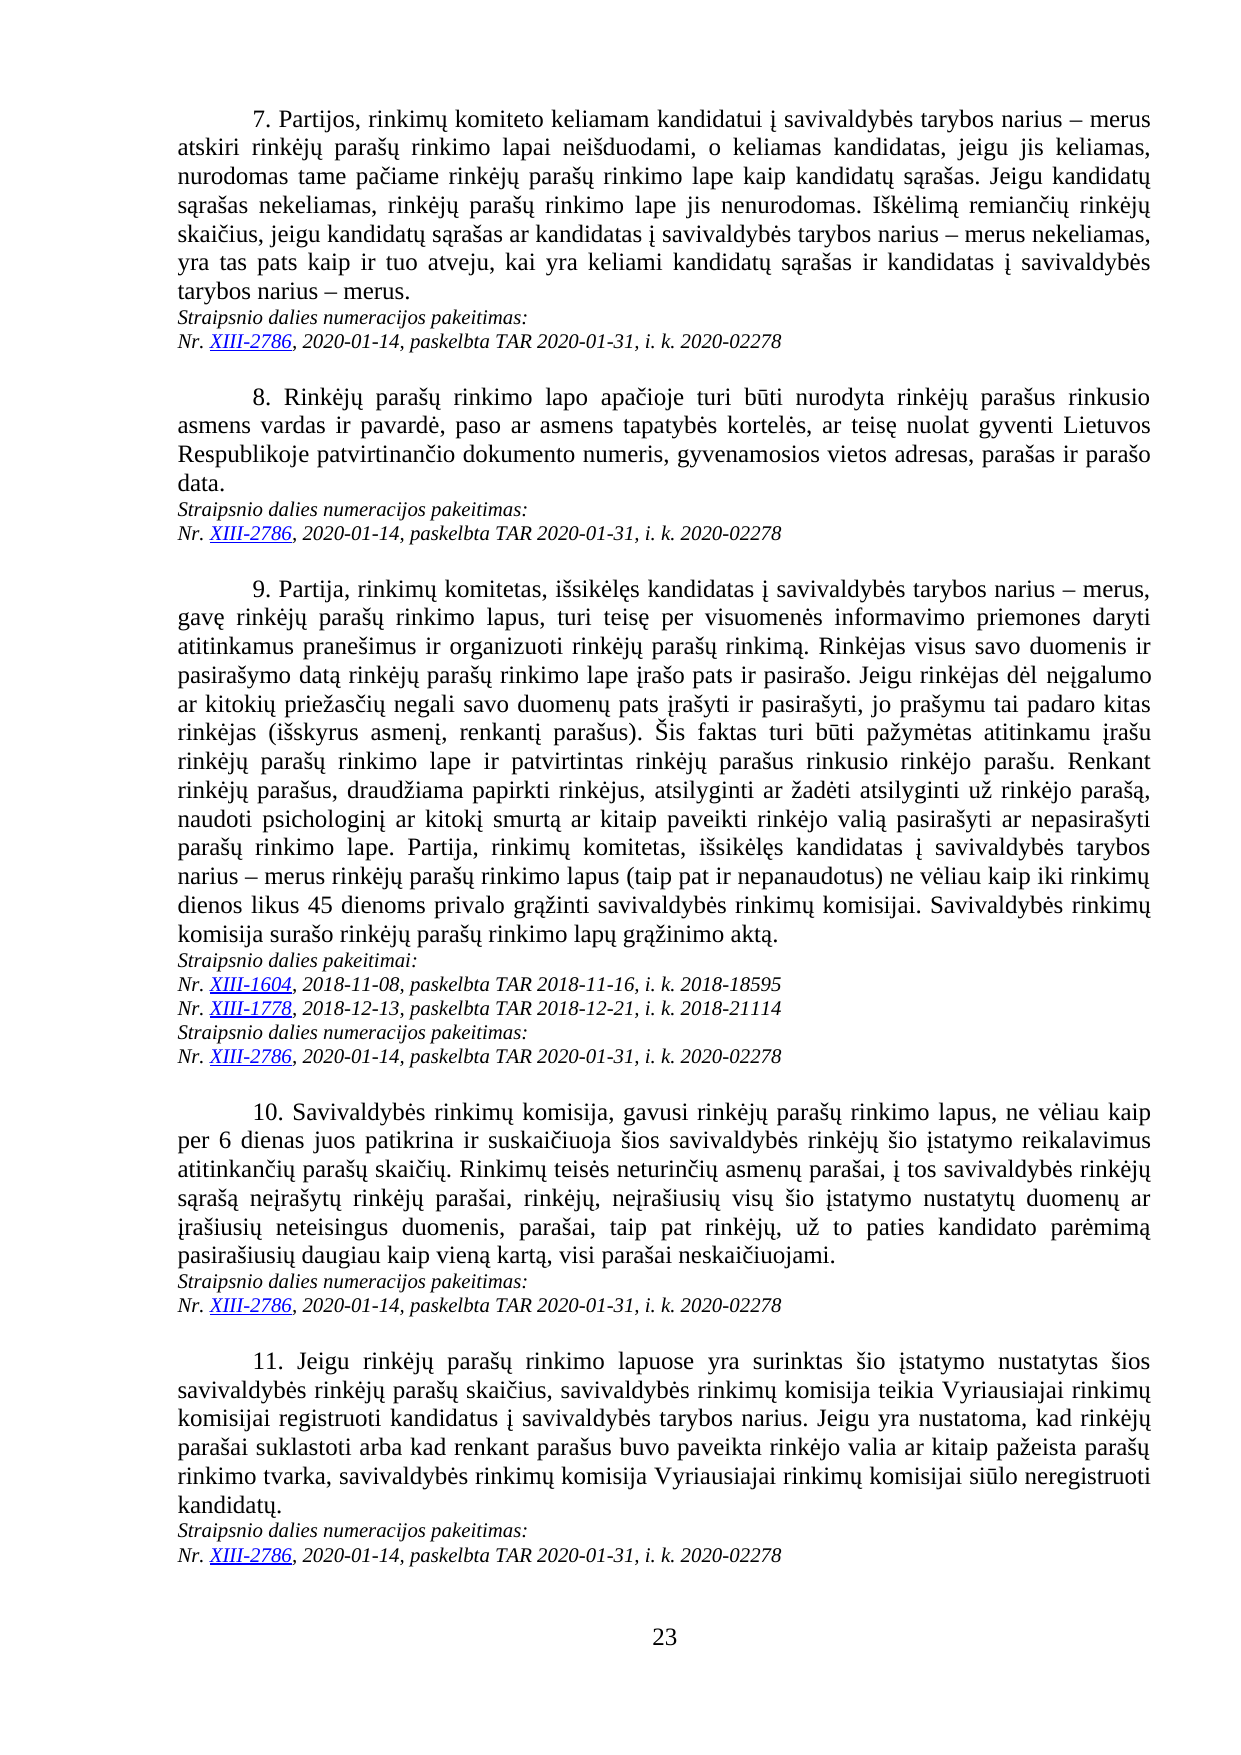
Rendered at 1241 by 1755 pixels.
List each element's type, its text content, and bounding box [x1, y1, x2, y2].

text Straipsnio dalies numeracijos pakeitimas: [177, 497, 1152, 521]
text Straipsnio dalies numeracijos pakeitimas: [177, 1518, 1152, 1542]
text Nr. XIII-2786, 2020-01-14, paskelbta TAR 2020-01-31, i. k. 2020-02278 [177, 329, 1152, 353]
text Straipsnio dalies pakeitimai: [177, 947, 1152, 972]
text Nr. XIII-1778, 2018-12-13, paskelbta TAR 2018-12-21, i. k. 2018-21114 [177, 996, 1152, 1020]
text 10. Savivaldybės rinkimų komisija, gavusi rinkėjų parašų rinkimo lapus, ne vėliau kaip per 6 dienas juos patikrina ir suskaičiuoja šios savivaldybės rinkėjų šio įstatymo reikalavimus atitinkančių parašų skaičių. Rinkimų teisės neturinčių asmenų parašai, į tos savivaldybės rinkėjų sąrašą neįrašytų rinkėjų parašai, rinkėjų, neįrašiusių visų šio įstatymo nustatytų duomenų ar įrašiusių neteisingus duomenis, parašai, taip pat rinkėjų, už to paties kandidato parėmimą pasirašiusių daugiau kaip vieną kartą, visi parašai neskaičiuojami. [177, 1097, 1152, 1269]
text Straipsnio dalies numeracijos pakeitimas: [177, 1020, 1152, 1044]
text Nr. XIII-2786, 2020-01-14, paskelbta TAR 2020-01-31, i. k. 2020-02278 [177, 1293, 1152, 1317]
text Straipsnio dalies numeracijos pakeitimas: [177, 1269, 1152, 1293]
text 7. Partijos, rinkimų komiteto keliamam kandidatui į savivaldybės tarybos narius – merus atskiri rinkėjų parašų rinkimo lapai neišduodami, o keliamas kandidatas, jeigu jis keliamas, nurodomas tame pačiame rinkėjų parašų rinkimo lape kaip kandidatų sąrašas. Jeigu kandidatų sąrašas nekeliamas, rinkėjų parašų rinkimo lape jis nenurodomas. Iškėlimą remiančių rinkėjų skaičius, jeigu kandidatų sąrašas ar kandidatas į savivaldybės tarybos narius – merus nekeliamas, yra tas pats kaip ir tuo atveju, kai yra keliami kandidatų sąrašas ir kandidatas į savivaldybės tarybos narius – merus. [177, 104, 1152, 305]
text Straipsnio dalies numeracijos pakeitimas: [177, 305, 1152, 329]
text Nr. XIII-2786, 2020-01-14, paskelbta TAR 2020-01-31, i. k. 2020-02278 [177, 1044, 1152, 1068]
text 11. Jeigu rinkėjų parašų rinkimo lapuose yra surinktas šio įstatymo nustatytas šios savivaldybės rinkėjų parašų skaičius, savivaldybės rinkimų komisija teikia Vyriausiajai rinkimų komisijai registruoti kandidatus į savivaldybės tarybos narius. Jeigu yra nustatoma, kad rinkėjų parašai suklastoti arba kad renkant parašus buvo paveikta rinkėjo valia ar kitaip pažeista parašų rinkimo tvarka, savivaldybės rinkimų komisija Vyriausiajai rinkimų komisijai siūlo neregistruoti kandidatų. [177, 1346, 1152, 1518]
text 8. Rinkėjų parašų rinkimo lapo apačioje turi būti nurodyta rinkėjų parašus rinkusio asmens vardas ir pavardė, paso ar asmens tapatybės kortelės, ar teisę nuolat gyventi Lietuvos Respublikoje patvirtinančio dokumento numeris, gyvenamosios vietos adresas, parašas ir parašo data. [177, 382, 1152, 497]
text 9. Partija, rinkimų komitetas, išsikėlęs kandidatas į savivaldybės tarybos narius – merus, gavę rinkėjų parašų rinkimo lapus, turi teisę per visuomenės informavimo priemones daryti atitinkamus pranešimus ir organizuoti rinkėjų parašų rinkimą. Rinkėjas visus savo duomenis ir pasirašymo datą rinkėjų parašų rinkimo lape įrašo pats ir pasirašo. Jeigu rinkėjas dėl neįgalumo ar kitokių priežasčių negali savo duomenų pats įrašyti ir pasirašyti, jo prašymu tai padaro kitas rinkėjas (išskyrus asmenį, renkantį parašus). Šis faktas turi būti pažymėtas atitinkamu įrašu rinkėjų parašų rinkimo lape ir patvirtintas rinkėjų parašus rinkusio rinkėjo parašu. Renkant rinkėjų parašus, draudžiama papirkti rinkėjus, atsilyginti ar žadėti atsilyginti už rinkėjo parašą, naudoti psichologinį ar kitokį smurtą ar kitaip paveikti rinkėjo valią pasirašyti ar nepasirašyti parašų rinkimo lape. Partija, rinkimų komitetas, išsikėlęs kandidatas į savivaldybės tarybos narius – merus rinkėjų parašų rinkimo lapus (taip pat ir nepanaudotus) ne vėliau kaip iki rinkimų dienos likus 45 dienoms privalo grąžinti savivaldybės rinkimų komisijai. Savivaldybės rinkimų komisija surašo rinkėjų parašų rinkimo lapų grąžinimo aktą. [177, 574, 1152, 947]
text Nr. XIII-2786, 2020-01-14, paskelbta TAR 2020-01-31, i. k. 2020-02278 [177, 521, 1152, 545]
text Nr. XIII-1604, 2018-11-08, paskelbta TAR 2018-11-16, i. k. 2018-18595 [177, 972, 1152, 996]
text Nr. XIII-2786, 2020-01-14, paskelbta TAR 2020-01-31, i. k. 2020-02278 [177, 1542, 1152, 1567]
